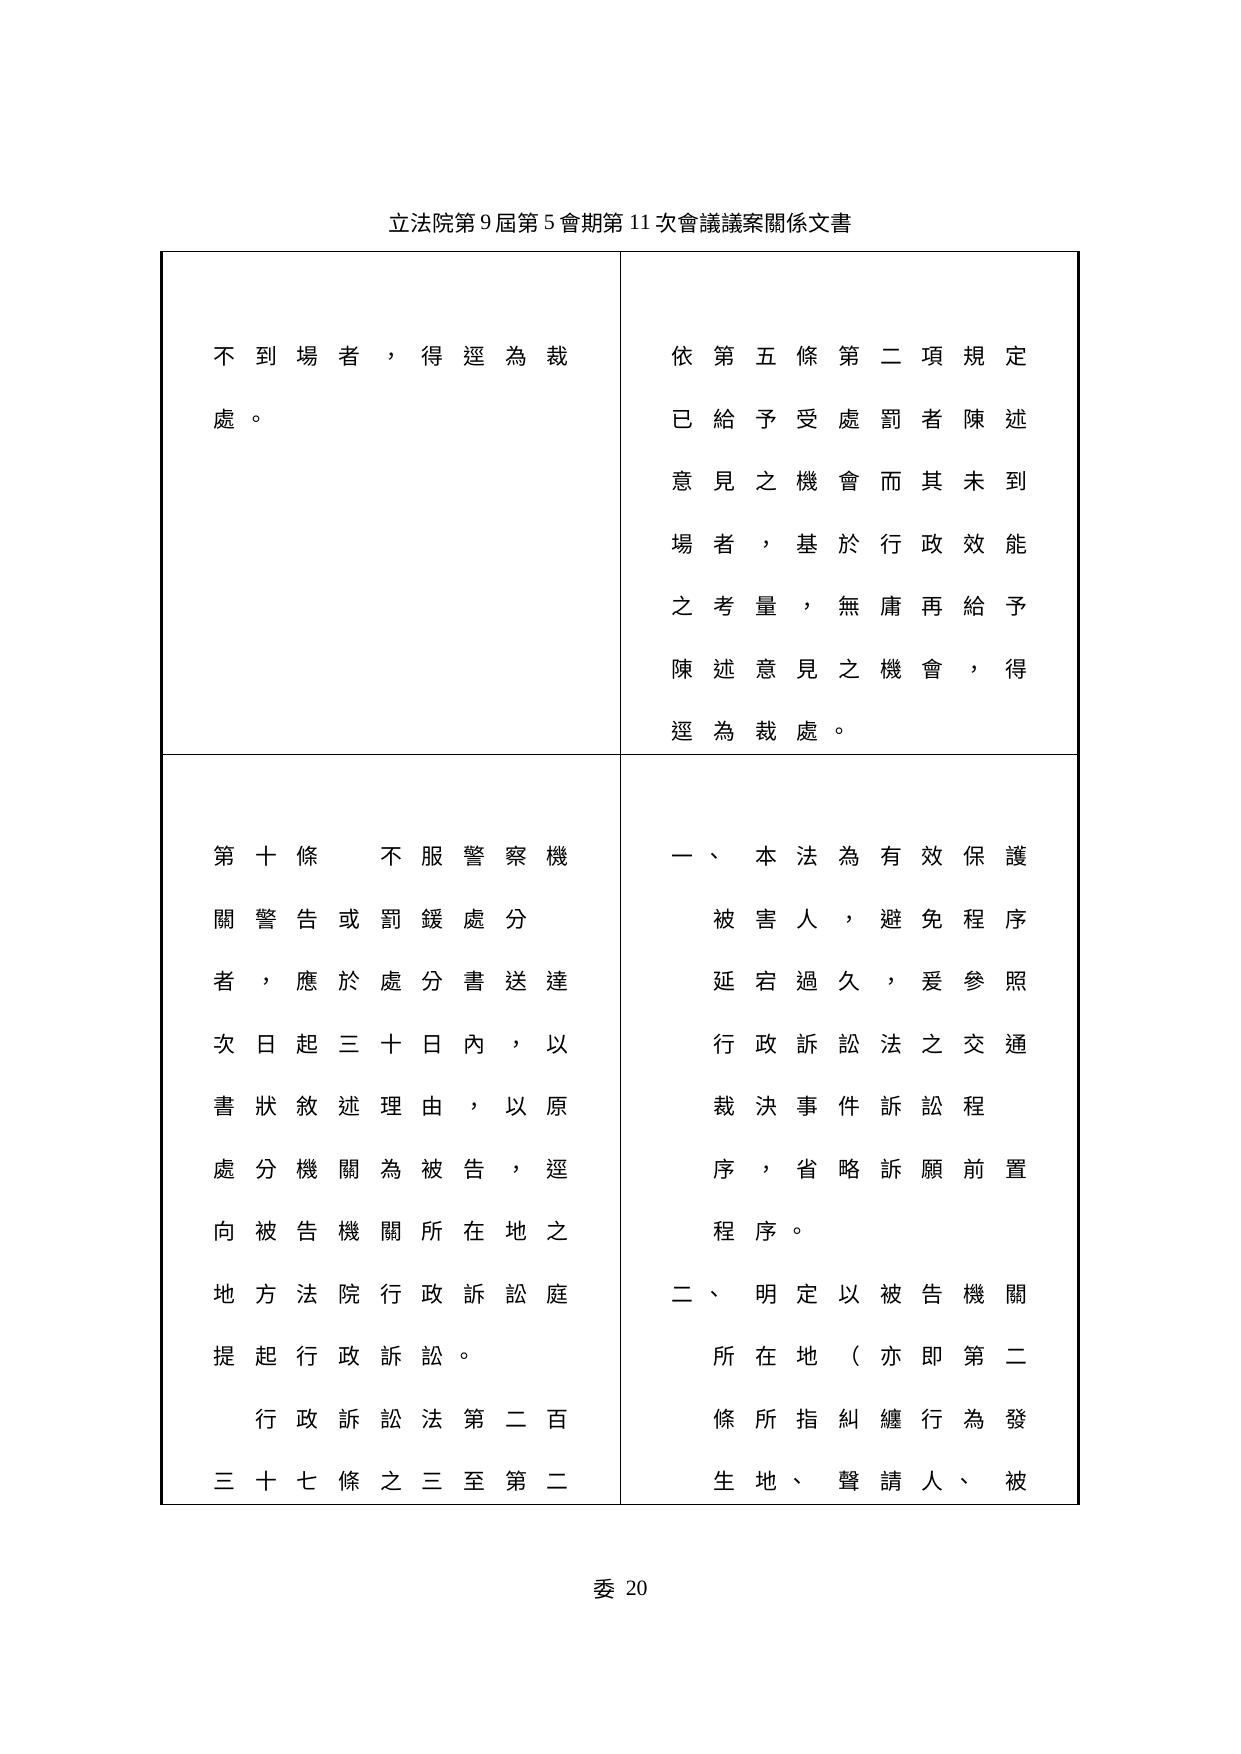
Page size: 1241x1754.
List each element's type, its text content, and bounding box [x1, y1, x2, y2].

table_cell 不到場者，得逕為裁處。 [163, 252, 620, 754]
table_cell 一、本法為有效保護被害人，避免程序延宕過久，爰參照行政訴訟法之交通裁決事件訴訟程序，省略訴願前置程序。 二、明定以被告機關所在地（亦即第二條所指糾纏行為發生地、聲請人、被 [621, 755, 1077, 1504]
table_cell 第十條 不服警察機關警告或罰鍰處分者，應於處分書送達次日起三十日內，以書狀敘述理由，以原處分機關為被告，逕向被告機關所在地之地方法院行政訴訟庭提起行政訴訟。 行政訴訟法第二百三十七條之三至第二 [163, 755, 620, 1504]
table_cell 依第五條第二項規定已給予受處罰者陳述意見之機會而其未到場者，基於行政效能之考量，無庸再給予陳述意見之機會，得逕為裁處。 [621, 252, 1077, 754]
